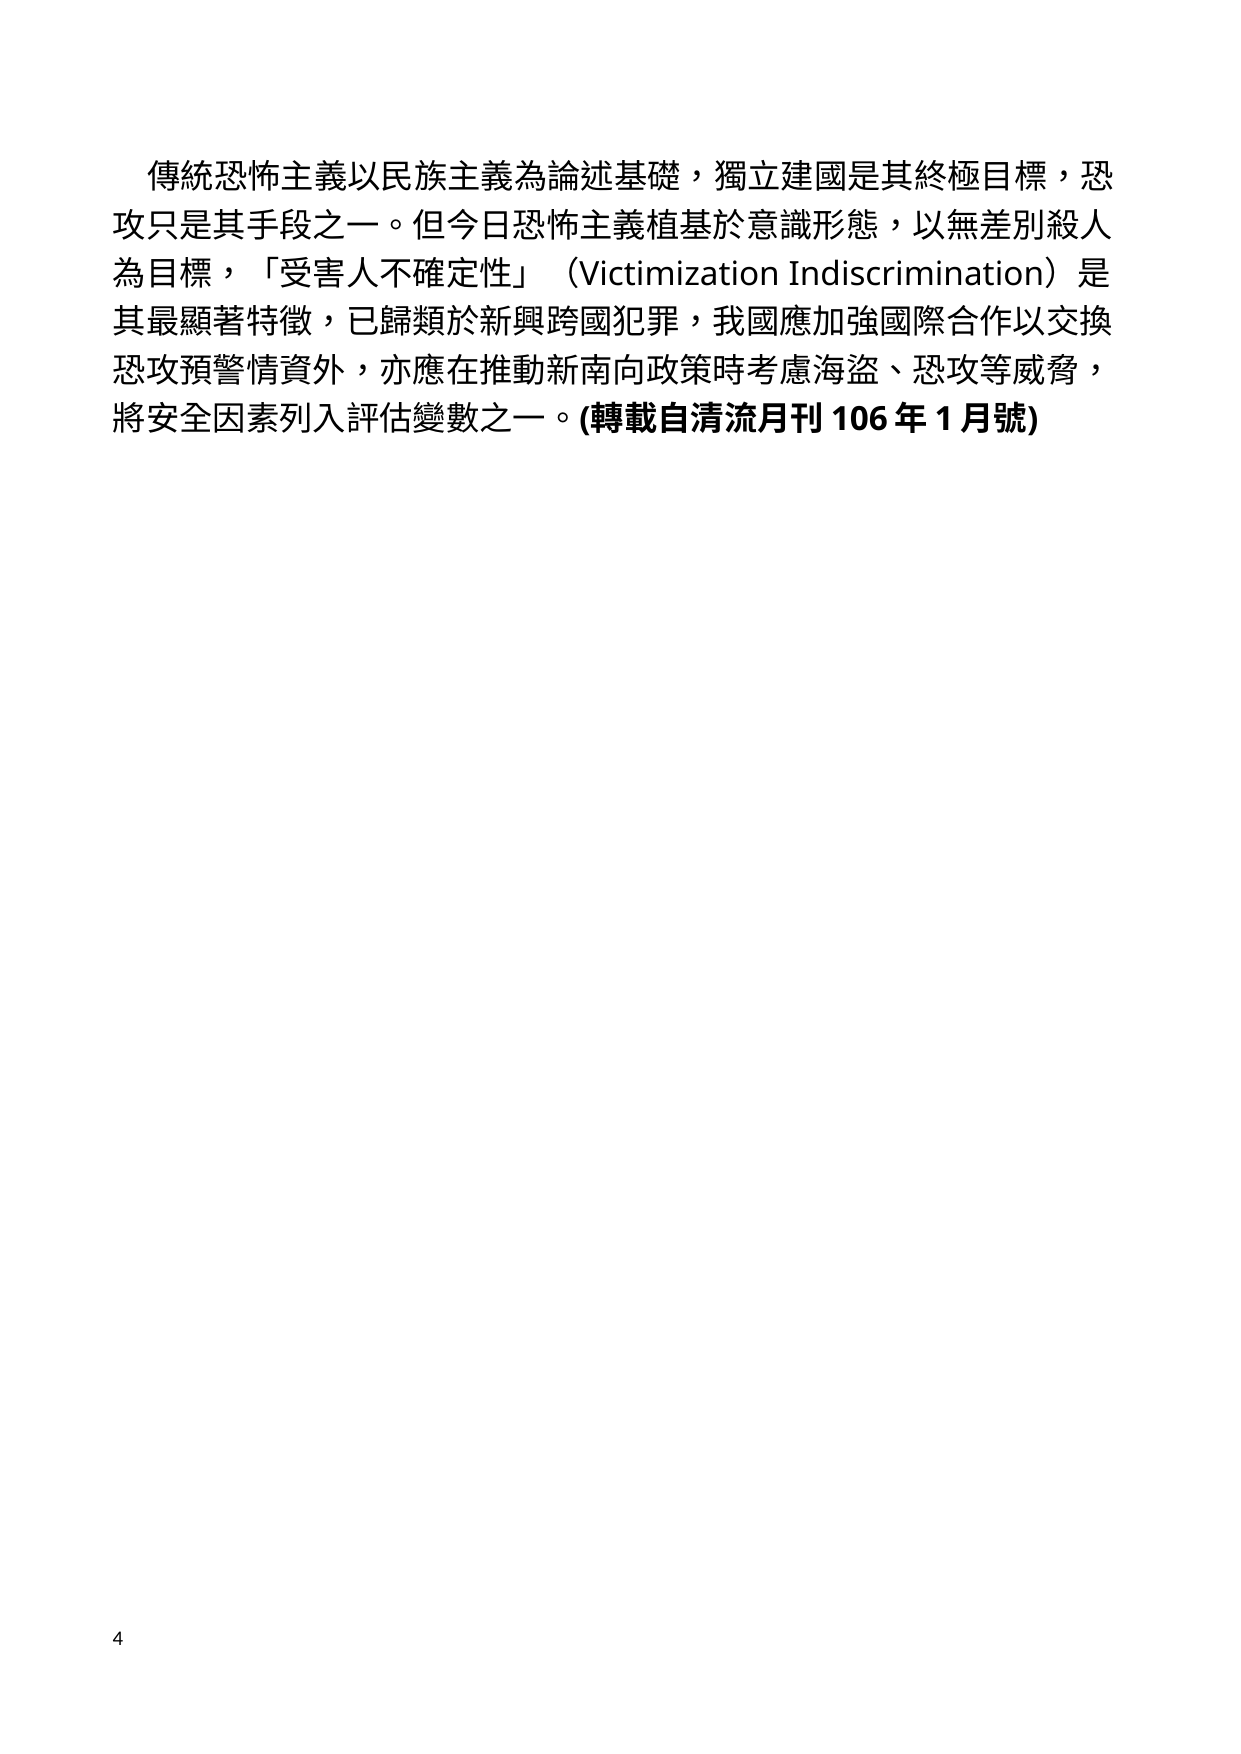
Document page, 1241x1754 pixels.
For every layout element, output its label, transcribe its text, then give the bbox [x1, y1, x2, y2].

text 傳統恐怖主義以民族主義為論述基礎，獨立建國是其終極目標，恐攻只是其手段之一。但今日恐怖主義植基於意識形態，以無差別殺人為目標，「受害人不確定性」（Victimization Indiscrimination）是其最顯著特徵，已歸類於新興跨國犯罪，我國應加強國際合作以交換恐攻預警情資外，亦應在推動新南向政策時考慮海盜、恐攻等威脅，將安全因素列入評估變數之一。(轉載自清流月刊106年1月號) [112, 150, 1128, 440]
